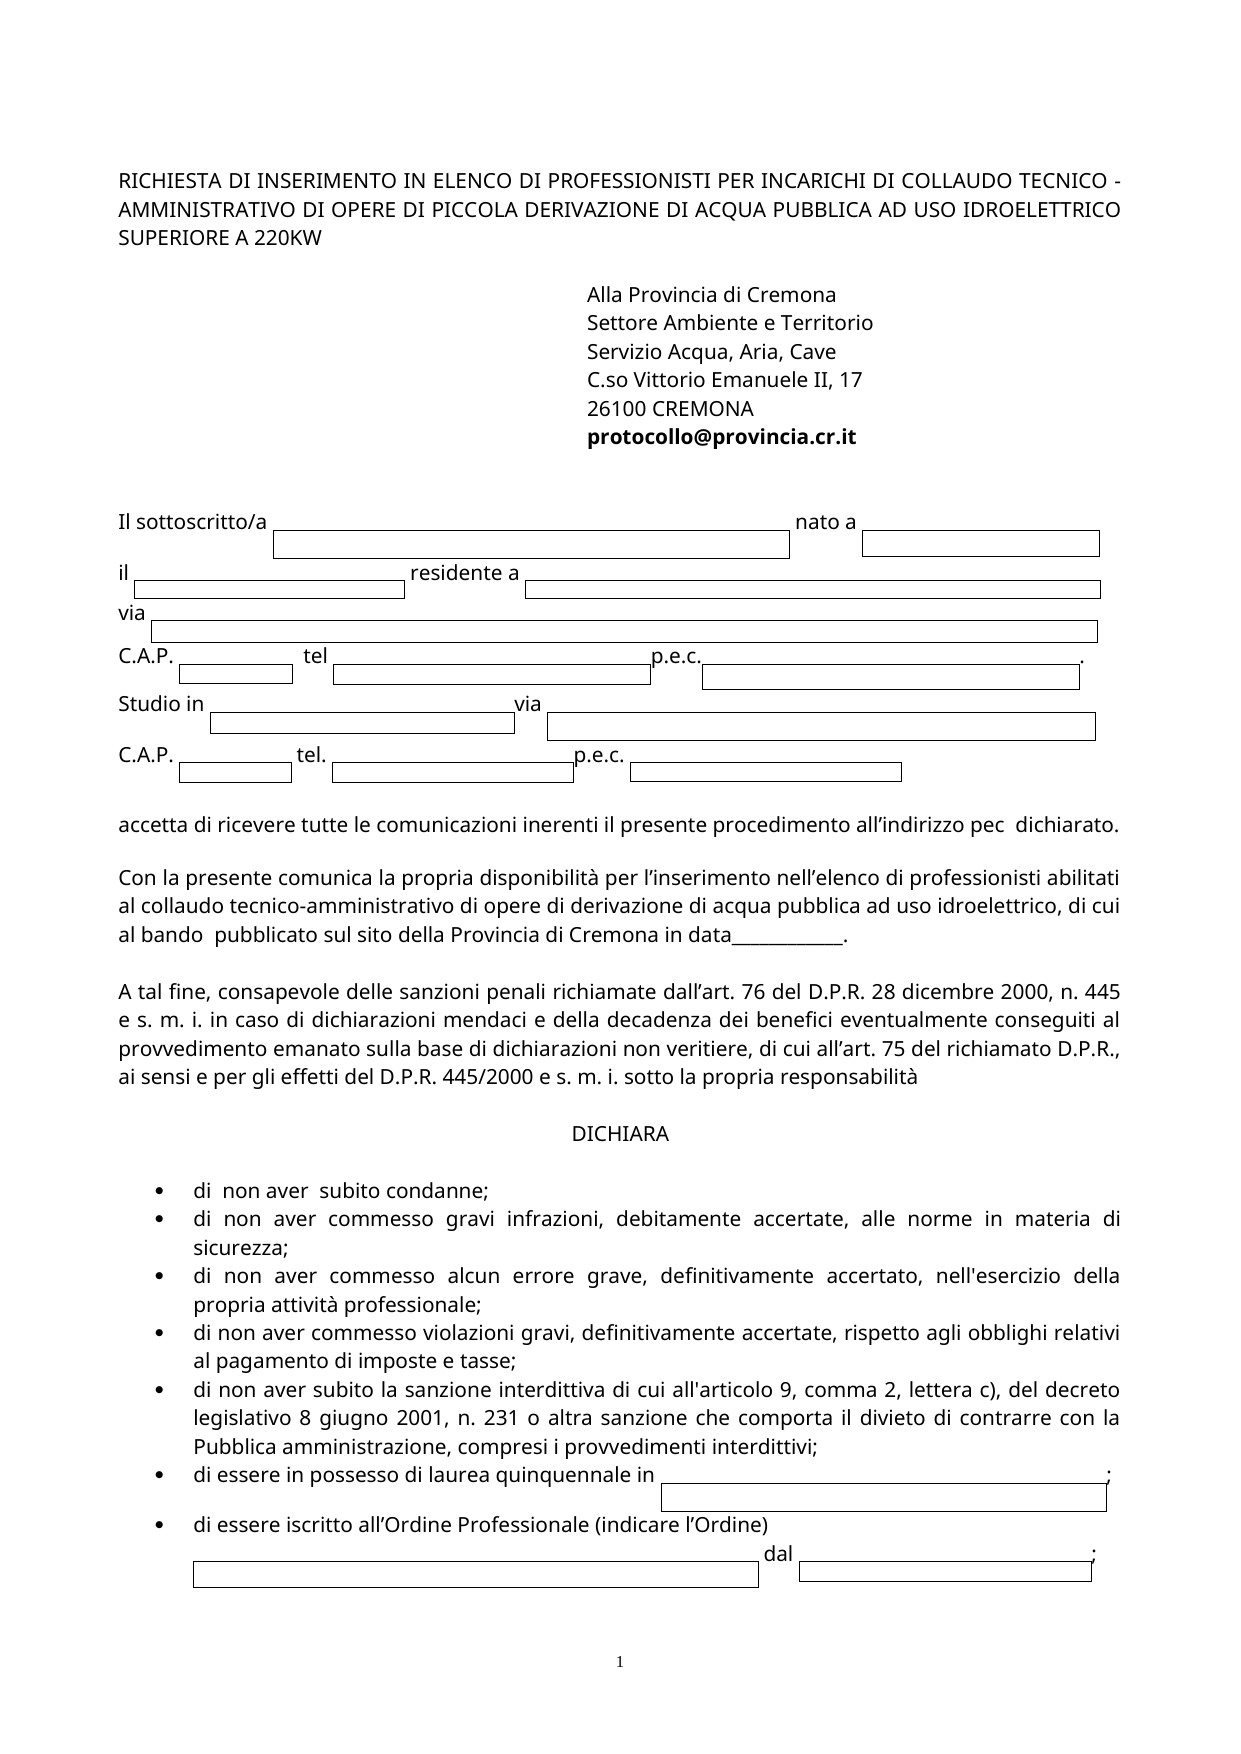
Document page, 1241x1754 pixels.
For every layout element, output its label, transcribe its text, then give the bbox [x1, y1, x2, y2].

text A tal fine, consapevole delle sanzioni penali richiamate dall’art. 76 del D.P.R. 28 dicembre 2000, n. 445 e s. m. i. in caso di dichiarazioni mendaci e della decadenza dei benefici eventualmente conseguiti al provvedimento emanato sulla base di dichiarazioni non veritiere, di cui all’art. 75 del richiamato D.P.R., ai sensi e per gli effetti del D.P.R. 445/2000 e s. m. i. sotto la propria responsabilità [118, 977, 1122, 1091]
text protocollo@provincia.cr.it [587, 422, 1122, 451]
text il residente a via C.A.P. tel p.e.c.. [118, 558, 1122, 689]
text Settore Ambiente e Territorio [587, 308, 1122, 337]
list di non aver subito condanne; [156, 1176, 1122, 1204]
list di non aver commesso alcun errore grave, definitivamente accertato, nell'esercizio della propria attività professionale; [156, 1261, 1122, 1318]
text DICHIARA [118, 1119, 1122, 1147]
list di non aver commesso gravi infrazioni, debitamente accertate, alle norme in materia di sicurezza; [156, 1204, 1122, 1261]
text Il sottoscritto/a nato a [118, 507, 1122, 558]
text C.A.P. tel. p.e.c. [118, 740, 1122, 782]
list di non aver subito la sanzione interdittiva di cui all'articolo 9, comma 2, lettera c), del decreto legislativo 8 giugno 2001, n. 231 o altra sanzione che comporta il divieto di contrarre con la Pubblica amministrazione, compresi i provvedimenti interdittivi; [156, 1375, 1122, 1460]
list di essere in possesso di laurea quinquennale in ; [156, 1460, 1122, 1511]
text Con la presente comunica la propria disponibilità per l’inserimento nell’elenco di professionisti abilitati al collaudo tecnico-amministrativo di opere di derivazione di acqua pubblica ad uso idroelettrico, di cui al bando pubblicato sul sito della Provincia di Cremona in data____________. [118, 863, 1122, 948]
list di essere iscritto all’Ordine Professionale (indicare l’Ordine) dal ; [156, 1511, 1122, 1587]
text C.so Vittorio Emanuele II, 17 [587, 365, 1122, 394]
text 26100 CREMONA [587, 394, 1122, 422]
text accetta di ricevere tutte le comunicazioni inerenti il presente procedimento all’indirizzo pec dichiarato. [118, 811, 1122, 839]
text Servizio Acqua, Aria, Cave [587, 337, 1122, 365]
text RICHIESTA DI INSERIMENTO IN ELENCO DI PROFESSIONISTI PER INCARICHI DI COLLAUDO TECNICO - AMMINISTRATIVO DI OPERE DI PICCOLA DERIVAZIONE DI ACQUA PUBBLICA AD USO IDROELETTRICO SUPERIORE A 220KW [118, 166, 1122, 252]
text Alla Provincia di Cremona [587, 280, 1122, 308]
list di non aver commesso violazioni gravi, definitivamente accertate, rispetto agli obblighi relativi al pagamento di imposte e tasse; [156, 1318, 1122, 1375]
text Studio in via [118, 689, 1122, 740]
